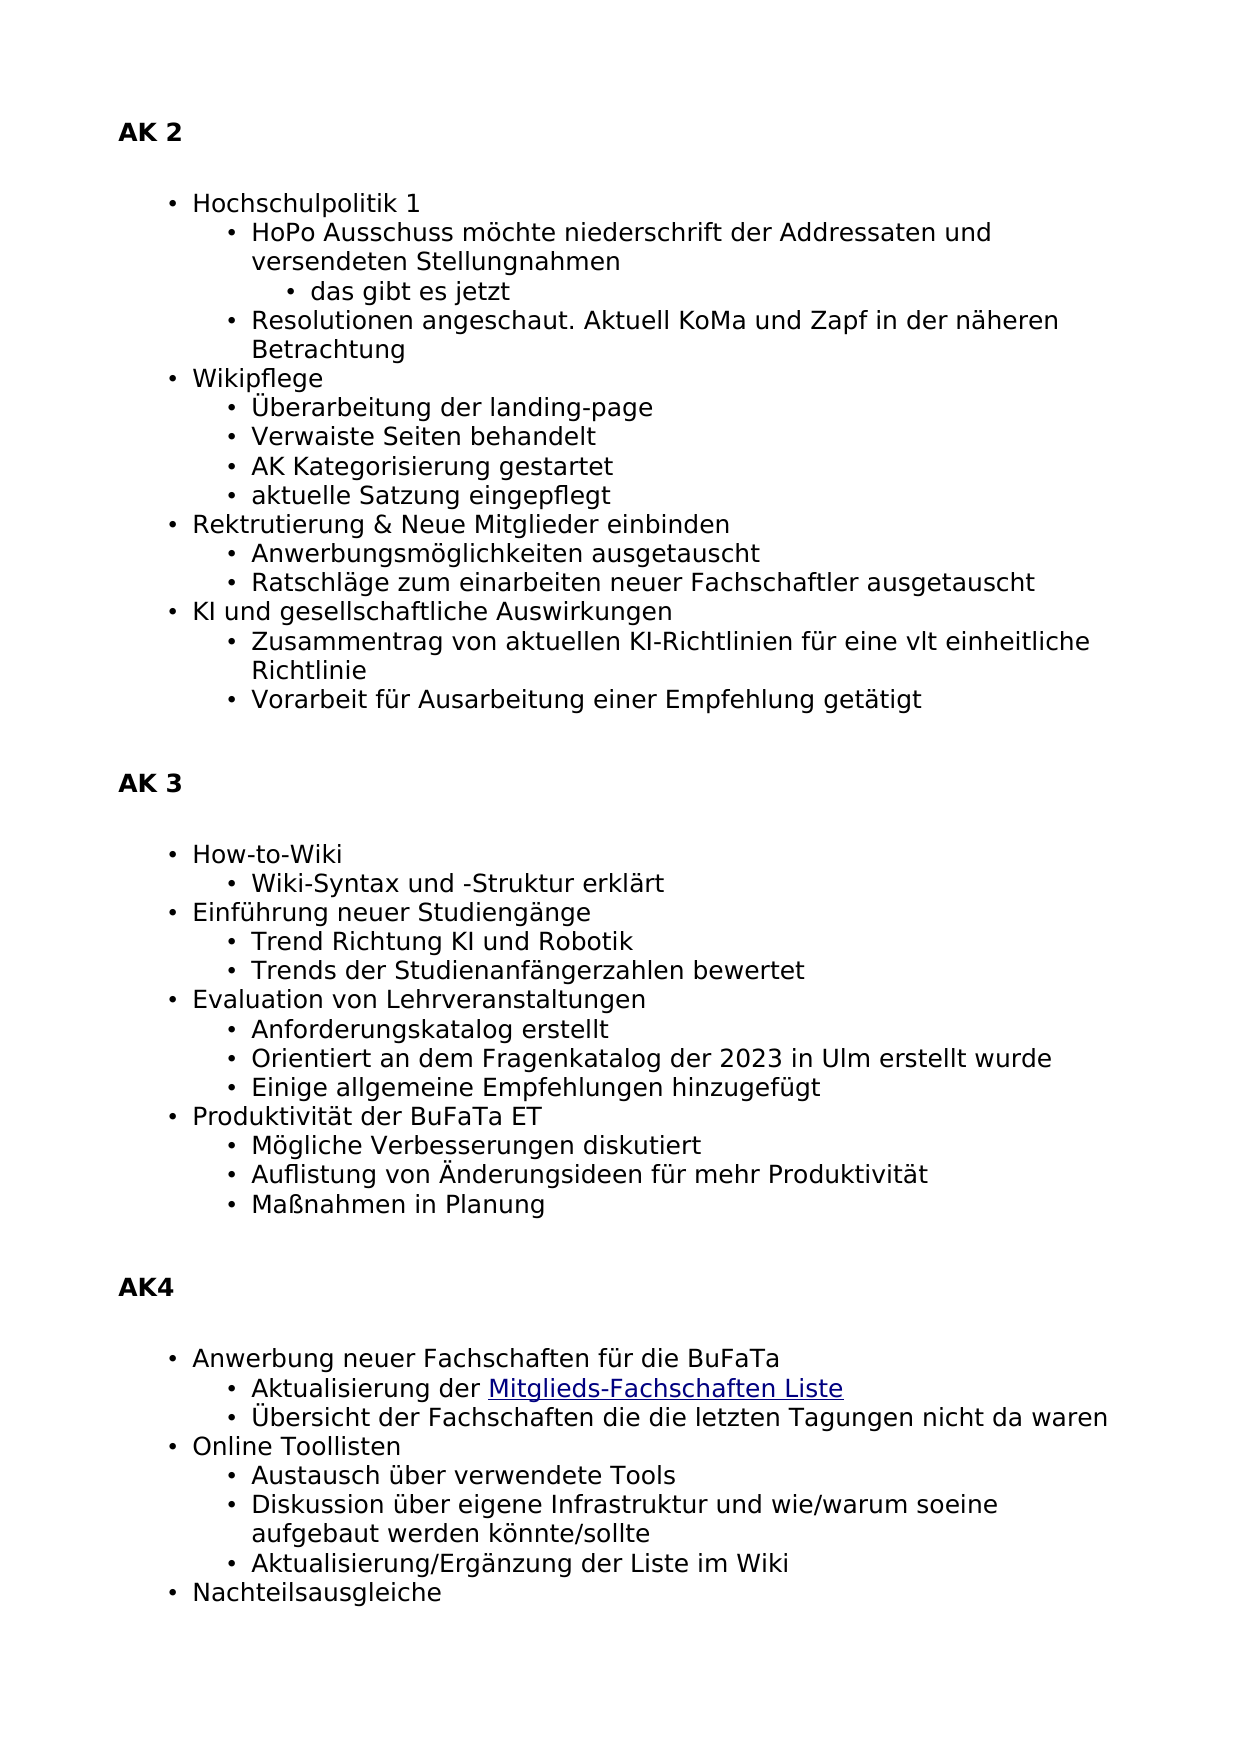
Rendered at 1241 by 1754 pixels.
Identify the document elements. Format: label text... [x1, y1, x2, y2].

list Resolutionen angeschaut. Aktuell KoMa und Zapf in der näheren Betrachtung [236, 306, 1122, 364]
list Hochschulpolitik 1 [177, 189, 1122, 218]
list Überarbeitung der landing-page [236, 393, 1122, 423]
list Mögliche Verbesserungen diskutiert [236, 1132, 1122, 1161]
subtitle AK 3 [118, 769, 1122, 798]
list Anwerbungsmöglichkeiten ausgetauscht [236, 539, 1122, 568]
list Online Toollisten [177, 1432, 1122, 1461]
list Zusammentrag von aktuellen KI-Richtlinien für eine vlt einheitliche Richtlinie [236, 627, 1122, 685]
list Einige allgemeine Empfehlungen hinzugefügt [236, 1073, 1122, 1102]
list Trend Richtung KI und Robotik [236, 927, 1122, 957]
list Diskussion über eigene Infrastruktur und wie/warum soeine aufgebaut werden könnte/sollte [236, 1491, 1122, 1549]
list Maßnahmen in Planung [236, 1190, 1122, 1219]
list AK Kategorisierung gestartet [236, 452, 1122, 481]
list Einführung neuer Studiengänge [177, 898, 1122, 927]
list das gibt es jetzt [295, 277, 1122, 306]
list Anforderungskatalog erstellt [236, 1015, 1122, 1044]
list Verwaiste Seiten behandelt [236, 423, 1122, 452]
list Übersicht der Fachschaften die die letzten Tagungen nicht da waren [236, 1403, 1122, 1432]
subtitle AK 2 [118, 118, 1122, 147]
list Anwerbung neuer Fachschaften für die BuFaTa [177, 1345, 1122, 1374]
list Aktualisierung/Ergänzung der Liste im Wiki [236, 1549, 1122, 1578]
list aktuelle Satzung eingepflegt [236, 481, 1122, 510]
list Auflistung von Änderungsideen für mehr Produktivität [236, 1161, 1122, 1190]
list Nachteilsausgleiche [177, 1578, 1122, 1607]
list Rektrutierung & Neue Mitglieder einbinden [177, 510, 1122, 539]
list Orientiert an dem Fragenkatalog der 2023 in Ulm erstellt wurde [236, 1044, 1122, 1073]
list Wiki-Syntax und -Struktur erklärt [236, 869, 1122, 898]
list Trends der Studienanfängerzahlen bewertet [236, 957, 1122, 986]
list Evaluation von Lehrveranstaltungen [177, 986, 1122, 1015]
list How-to-Wiki [177, 840, 1122, 869]
list Produktivität der BuFaTa ET [177, 1102, 1122, 1132]
list HoPo Ausschuss möchte niederschrift der Addressaten und versendeten Stellungnahmen [236, 218, 1122, 277]
subtitle AK4 [118, 1273, 1122, 1303]
list Ratschläge zum einarbeiten neuer Fachschaftler ausgetauscht [236, 568, 1122, 598]
list Austausch über verwendete Tools [236, 1461, 1122, 1491]
list Vorarbeit für Ausarbeitung einer Empfehlung getätigt [236, 685, 1122, 714]
list Wikipflege [177, 364, 1122, 393]
list Aktualisierung der Mitglieds-Fachschaften Liste [236, 1374, 1122, 1403]
list KI und gesellschaftliche Auswirkungen [177, 598, 1122, 627]
